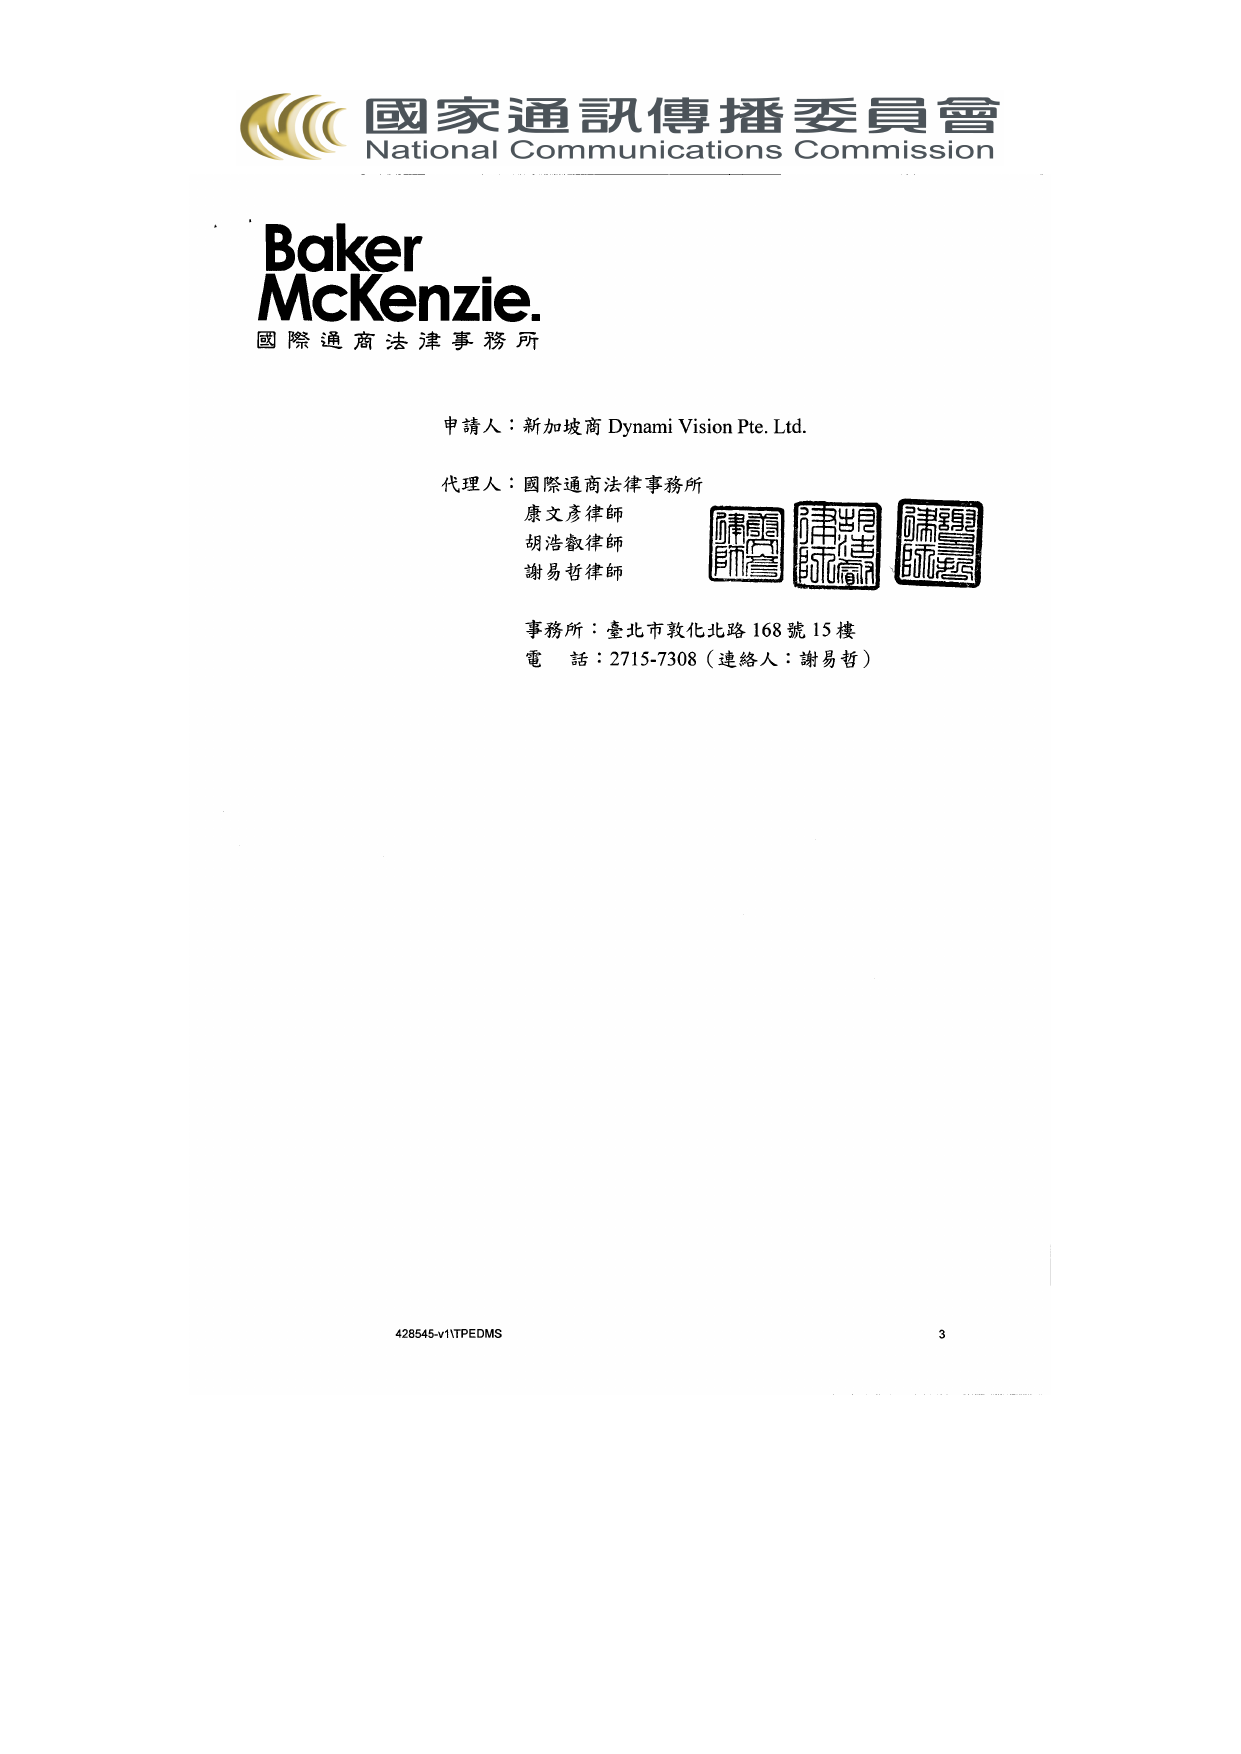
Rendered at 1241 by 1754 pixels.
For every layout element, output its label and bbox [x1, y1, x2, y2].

picture [236, 90, 1004, 166]
picture [189, 174, 1051, 1395]
